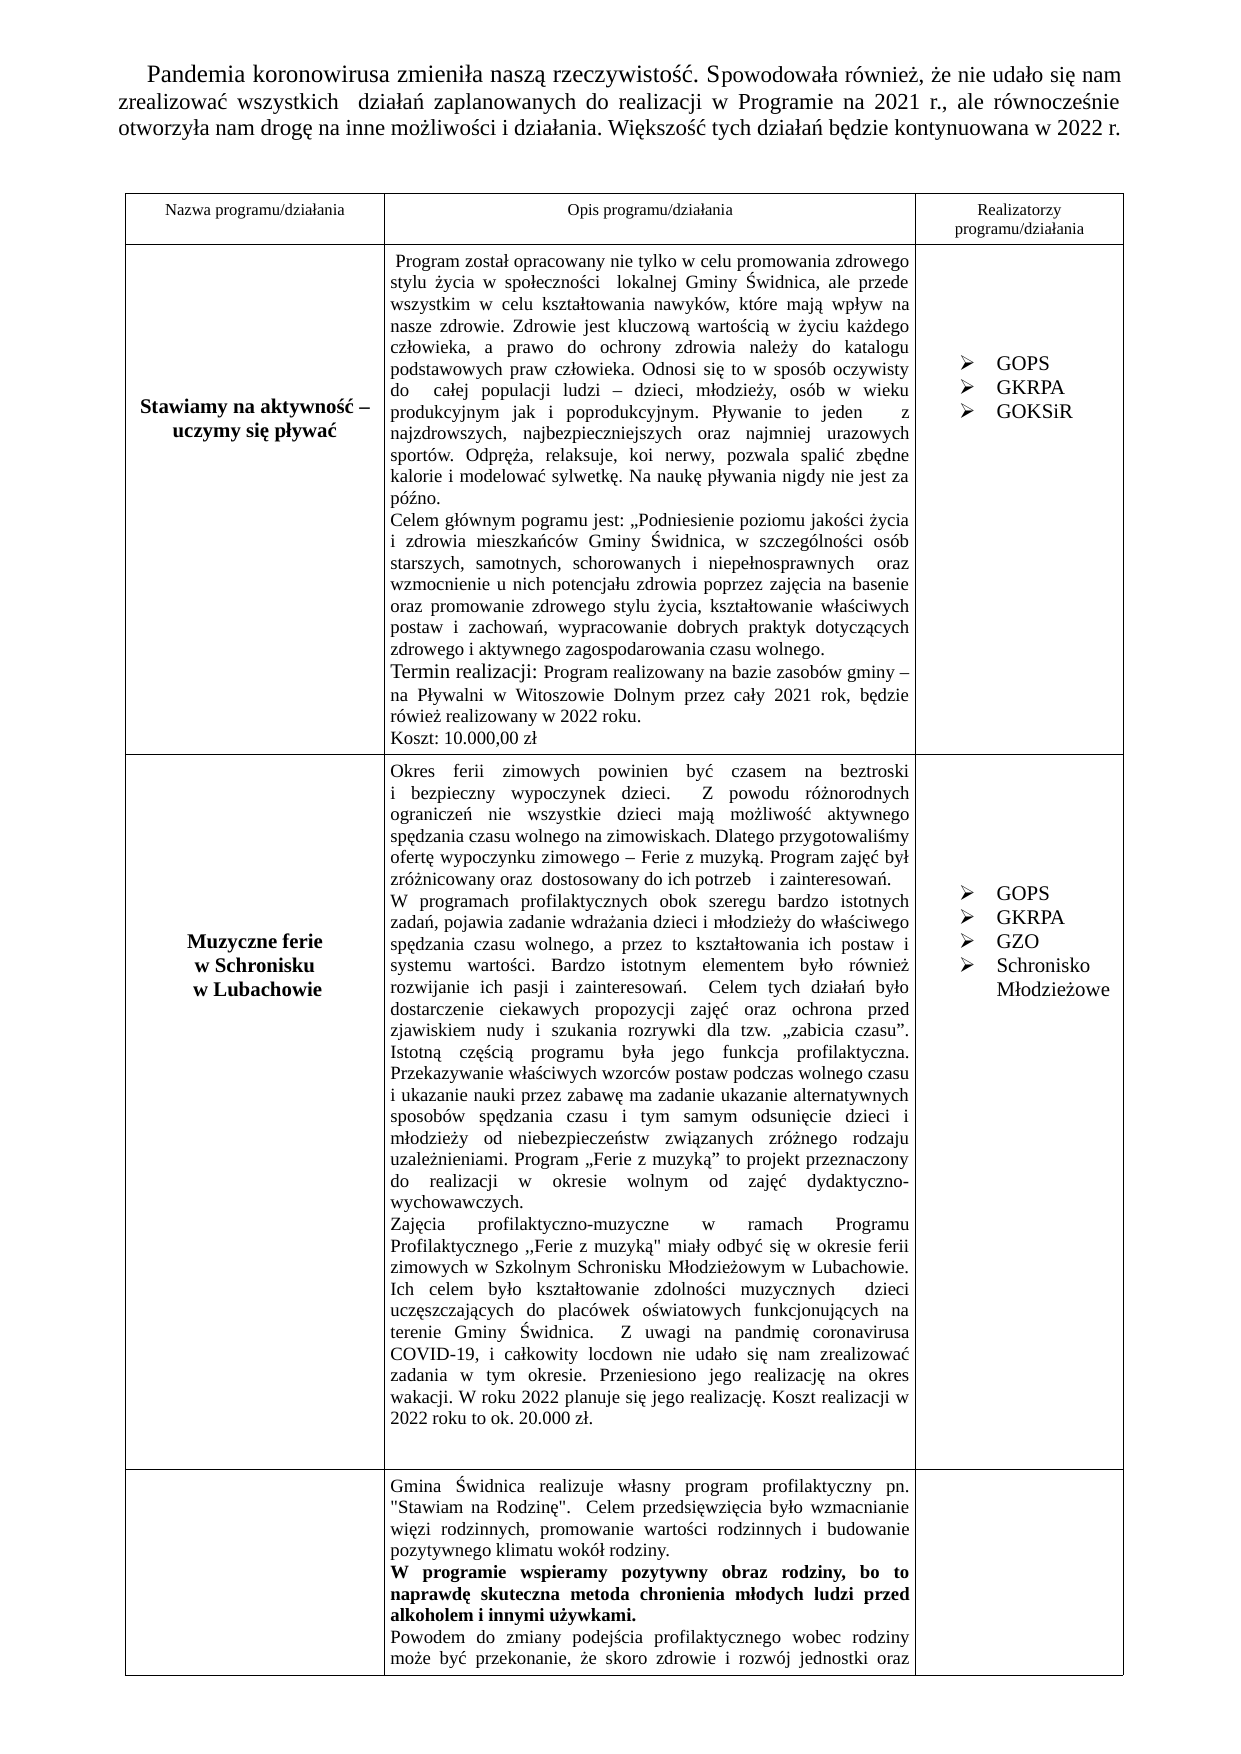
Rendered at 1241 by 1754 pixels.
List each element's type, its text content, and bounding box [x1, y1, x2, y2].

table_cell [126, 1470, 384, 1674]
text Pandemia koronowirusa zmieniła naszą rzeczywistość. Spowodowała również, że nie udało się nam zrealizować wszystkich działań zaplanowanych do realizacji w Programie na 2021 r., ale równocześnie otworzyła nam drogę na inne możliwości i działania. Większość tych działań będzie kontynuowana w 2022 r. [118, 59, 1122, 141]
table_header Nazwa programu/działania [126, 194, 384, 243]
table_header Opis programu/działania [385, 194, 915, 243]
table_header Realizatorzy programu/działania [916, 194, 1123, 243]
table_cell Stawiamy na aktywność – uczymy się pływać [126, 245, 384, 754]
table_cell GOPS GKRPA GZO Schronisko Młodzieżowe [916, 755, 1123, 1468]
table_cell Program został opracowany nie tylko w celu promowania zdrowego stylu życia w społeczności lokalnej Gminy Świdnica, ale przede wszystkim w celu kształtowania nawyków, które mają wpływ na nasze zdrowie. Zdrowie jest kluczową wartością w życiu każdego człowieka, a prawo do ochrony zdrowia należy do katalogu podstawowych praw człowieka. Odnosi się to w sposób oczywisty do całej populacji ludzi – dzieci, młodzieży, osób w wieku produkcyjnym jak i poprodukcyjnym. Pływanie to jeden z najzdrowszych, najbezpieczniejszych oraz najmniej urazowych sportów. Odpręża, relaksuje, koi nerwy, pozwala spalić zbędne kalorie i modelować sylwetkę. Na naukę pływania nigdy nie jest za późno. Celem głównym pogramu jest: „Podniesienie poziomu jakości życia i zdrowia mieszkańców Gminy Świdnica, w szczególności osób starszych, samotnych, schorowanych i niepełnosprawnych oraz wzmocnienie u nich potencjału zdrowia poprzez zajęcia na basenie oraz promowanie zdrowego stylu życia, kształtowanie właściwych postaw i zachowań, wypracowanie dobrych praktyk dotyczących zdrowego i aktywnego zagospodarowania czasu wolnego. Termin realizacji: Program realizowany na bazie zasobów gminy – na Pływalni w Witoszowie Dolnym przez cały 2021 rok, będzie rówież realizowany w 2022 roku. Koszt: 10.000,00 zł [385, 245, 915, 754]
table_cell [916, 1470, 1123, 1674]
table_cell GOPS GKRPA GOKSiR [916, 245, 1123, 754]
table_cell Okres ferii zimowych powinien być czasem na beztroski i bezpieczny wypoczynek dzieci. Z powodu różnorodnych ograniczeń nie wszystkie dzieci mają możliwość aktywnego spędzania czasu wolnego na zimowiskach. Dlatego przygotowaliśmy ofertę wypoczynku zimowego – Ferie z muzyką. Program zajęć był zróżnicowany oraz dostosowany do ich potrzeb i zainteresowań. W programach profilaktycznych obok szeregu bardzo istotnych zadań, pojawia zadanie wdrażania dzieci i młodzieży do właściwego spędzania czasu wolnego, a przez to kształtowania ich postaw i systemu wartości. Bardzo istotnym elementem było również rozwijanie ich pasji i zainteresowań. Celem tych działań było dostarczenie ciekawych propozycji zajęć oraz ochrona przed zjawiskiem nudy i szukania rozrywki dla tzw. „zabicia czasu”. Istotną częścią programu była jego funkcja profilaktyczna. Przekazywanie właściwych wzorców postaw podczas wolnego czasu i ukazanie nauki przez zabawę ma zadanie ukazanie alternatywnych sposobów spędzania czasu i tym samym odsunięcie dzieci i młodzieży od niebezpieczeństw związanych zróżnego rodzaju uzależnieniami. Program „Ferie z muzyką” to projekt przeznaczony do realizacji w okresie wolnym od zajęć dydaktyczno-wychowawczych. Zajęcia profilaktyczno-muzyczne w ramach Programu Profilaktycznego ,,Ferie z muzyką" miały odbyć się w okresie ferii zimowych w Szkolnym Schronisku Młodzieżowym w Lubachowie. Ich celem było kształtowanie zdolności muzycznych dzieci uczęszczających do placówek oświatowych funkcjonujących na terenie Gminy Świdnica. Z uwagi na pandmię coronavirusa COVID-19, i całkowity locdown nie udało się nam zrealizować zadania w tym okresie. Przeniesiono jego realizację na okres wakacji. W roku 2022 planuje się jego realizację. Koszt realizacji w 2022 roku to ok. 20.000 zł. [385, 755, 915, 1468]
table_cell Gmina Świdnica realizuje własny program profilaktyczny pn. "Stawiam na Rodzinę". Celem przedsięwzięcia było wzmacnianie więzi rodzinnych, promowanie wartości rodzinnych i budowanie pozytywnego klimatu wokół rodziny. W programie wspieramy pozytywny obraz rodziny, bo to naprawdę skuteczna metoda chronienia młodych ludzi przed alkoholem i innymi używkami. Powodem do zmiany podejścia profilaktycznego wobec rodziny może być przekonanie, że skoro zdrowie i rozwój jednostki oraz [385, 1470, 915, 1674]
table_cell Muzyczne ferie w Schronisku w Lubachowie [126, 755, 384, 1468]
